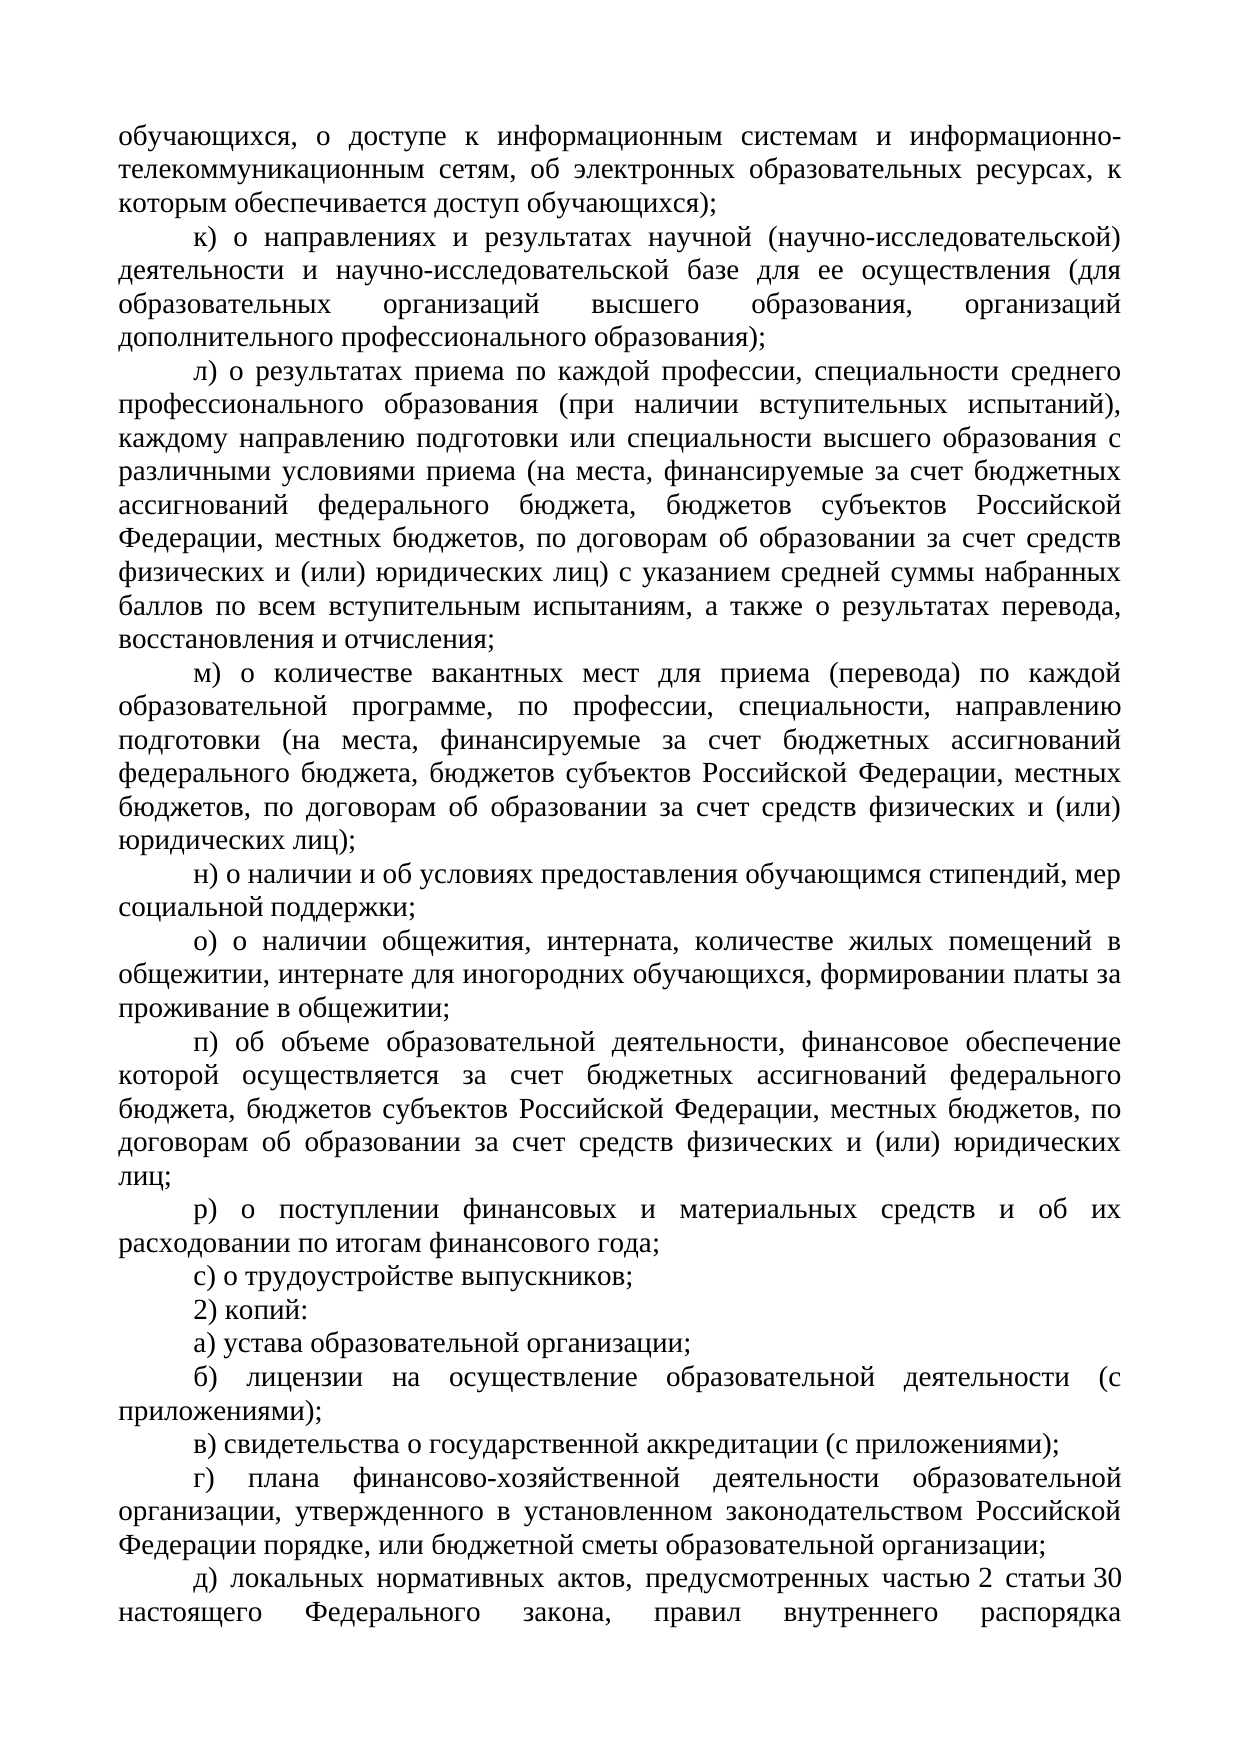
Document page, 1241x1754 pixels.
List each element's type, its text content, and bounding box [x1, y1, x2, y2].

text в) свидетельства о государственной аккредитации (с приложениями); [118, 1426, 1122, 1460]
text 2) копий: [118, 1292, 1122, 1326]
text л) о результатах приема по каждой профессии, специальности среднего профессионального образования (при наличии вступительных испытаний), каждому направлению подготовки или специальности высшего образования с различными условиями приема (на места, финансируемые за счет бюджетных ассигнований федерального бюджета, бюджетов субъектов Российской Федерации, местных бюджетов, по договорам об образовании за счет средств физических и (или) юридических лиц) с указанием средней суммы набранных баллов по всем вступительным испытаниям, а также о результатах перевода, восстановления и отчисления; [118, 353, 1122, 655]
text б) лицензии на осуществление образовательной деятельности (с приложениями); [118, 1359, 1122, 1426]
text а) устава образовательной организации; [118, 1326, 1122, 1359]
text г) плана финансово-хозяйственной деятельности образовательной организации, утвержденного в установленном законодательством Российской Федерации порядке, или бюджетной сметы образовательной организации; [118, 1460, 1122, 1560]
text о) о наличии общежития, интерната, количестве жилых помещений в общежитии, интернате для иногородних обучающихся, формировании платы за проживание в общежитии; [118, 923, 1122, 1024]
text р) о поступлении финансовых и материальных средств и об их расходовании по итогам финансового года; [118, 1191, 1122, 1258]
text п) об объеме образовательной деятельности, финансовое обеспечение которой осуществляется за счет бюджетных ассигнований федерального бюджета, бюджетов субъектов Российской Федерации, местных бюджетов, по договорам об образовании за счет средств физических и (или) юридических лиц; [118, 1024, 1122, 1191]
text обучающихся, о доступе к информационным системам и информационно-телекоммуникационным сетям, об электронных образовательных ресурсах, к которым обеспечивается доступ обучающихся); [118, 118, 1122, 219]
text с) о трудоустройстве выпускников; [118, 1258, 1122, 1292]
text м) о количестве вакантных мест для приема (перевода) по каждой образовательной программе, по профессии, специальности, направлению подготовки (на места, финансируемые за счет бюджетных ассигнований федерального бюджета, бюджетов субъектов Российской Федерации, местных бюджетов, по договорам об образовании за счет средств физических и (или) юридических лиц); [118, 655, 1122, 856]
text д) локальных нормативных актов, предусмотренных частью 2 статьи 30 настоящего Федерального закона, правил внутреннего распорядка [118, 1560, 1122, 1627]
text н) о наличии и об условиях предоставления обучающимся стипендий, мер социальной поддержки; [118, 856, 1122, 923]
text к) о направлениях и результатах научной (научно-исследовательской) деятельности и научно-исследовательской базе для ее осуществления (для образовательных организаций высшего образования, организаций дополнительного профессионального образования); [118, 219, 1122, 353]
